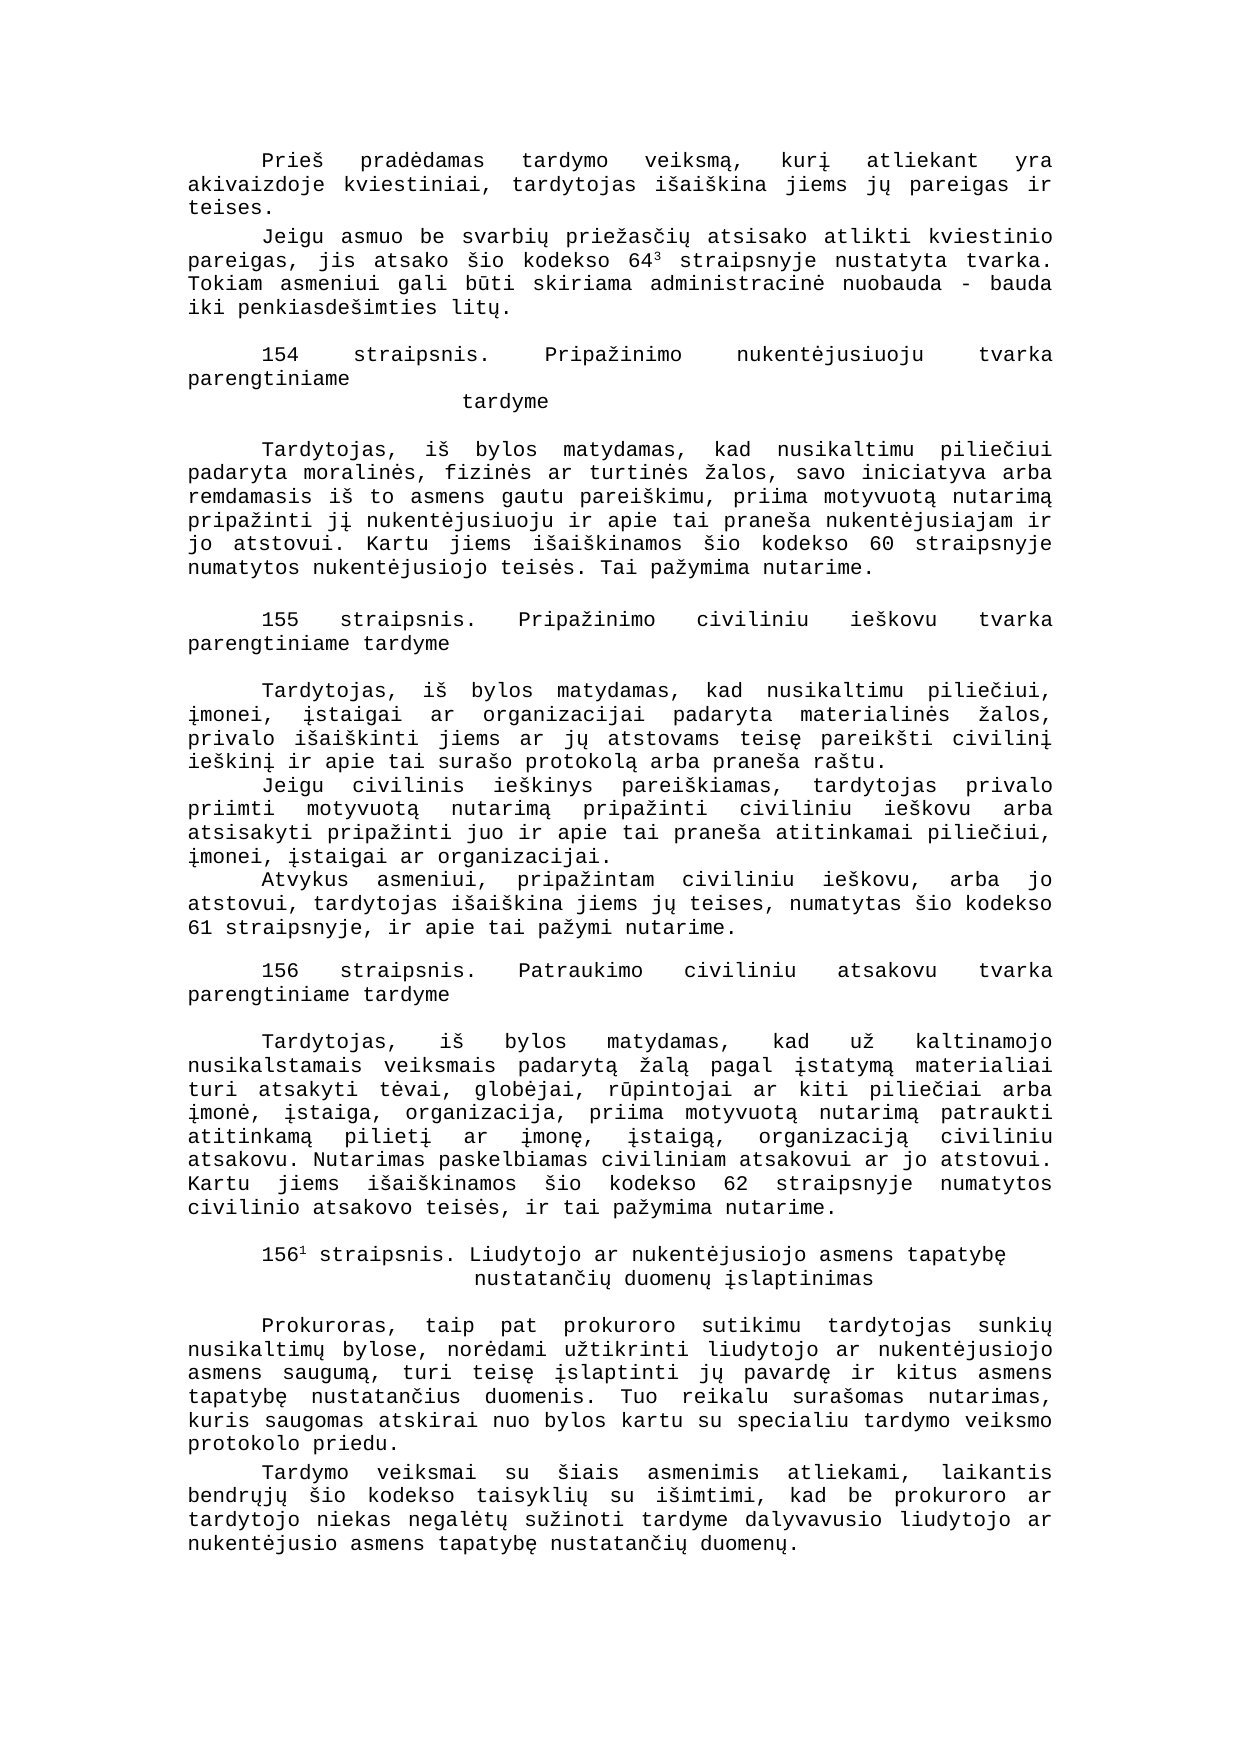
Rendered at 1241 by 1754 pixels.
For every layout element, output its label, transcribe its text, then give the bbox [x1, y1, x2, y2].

text Tardytojas, iš bylos matydamas, kad už kaltinamojo nusikalstamais veiksmais padarytą žalą pagal įstatymą materialiai turi atsakyti tėvai, globėjai, rūpintojai ar kiti piliečiai arba įmonė, įstaiga, organizacija, priima motyvuotą nutarimą patraukti atitinkamą pilietį ar įmonę, įstaigą, organizaciją civiliniu atsakovu. Nutarimas paskelbiamas civiliniam atsakovui ar jo atstovui. Kartu jiems išaiškinamos šio kodekso 62 straipsnyje numatytos civilinio atsakovo teisės, ir tai pažymima nutarime. [187, 1031, 1053, 1220]
text Prokuroras, taip pat prokuroro sutikimu tardytojas sunkių nusikaltimų bylose, norėdami užtikrinti liudytojo ar nukentėjusiojo asmens saugumą, turi teisę įslaptinti jų pavardę ir kitus asmens tapatybę nustatančius duomenis. Tuo reikalu surašomas nutarimas, kuris saugomas atskirai nuo bylos kartu su specialiu tardymo veiksmo protokolo priedu. [187, 1315, 1053, 1457]
text tardyme [187, 391, 1053, 415]
text nustatančių duomenų įslaptinimas [261, 1268, 1053, 1291]
text 155 straipsnis. Pripažinimo civiliniu ieškovu tvarka parengtiniame tardyme [187, 609, 1053, 657]
text 1561 straipsnis. Liudytojo ar nukentėjusiojo asmens tapatybę [261, 1244, 1053, 1268]
text Tardymo veiksmai su šiais asmenimis atliekami, laikantis bendrųjų šio kodekso taisyklių su išimtimi, kad be prokuroro ar tardytojo niekas negalėtų sužinoti tardyme dalyvavusio liudytojo ar nukentėjusio asmens tapatybę nustatančių duomenų. [187, 1462, 1053, 1556]
text Jeigu asmuo be svarbių priežasčių atsisako atlikti kviestinio pareigas, jis atsako šio kodekso 643 straipsnyje nustatyta tvarka. Tokiam asmeniui gali būti skiriama administracinė nuobauda - bauda iki penkiasdešimties litų. [187, 226, 1053, 321]
text Prieš pradėdamas tardymo veiksmą, kurį atliekant yra akivaizdoje kviestiniai, tardytojas išaiškina jiems jų pareigas ir teises. [187, 150, 1053, 221]
text Tardytojas, iš bylos matydamas, kad nusikaltimu piliečiui padaryta moralinės, fizinės ar turtinės žalos, savo iniciatyva arba remdamasis iš to asmens gautu pareiškimu, priima motyvuotą nutarimą pripažinti jį nukentėjusiuoju ir apie tai praneša nukentėjusiajam ir jo atstovui. Kartu jiems išaiškinamos šio kodekso 60 straipsnyje numatytos nukentėjusiojo teisės. Tai pažymima nutarime. [187, 439, 1053, 581]
text Tardytojas, iš bylos matydamas, kad nusikaltimu piliečiui, įmonei, įstaigai ar organizacijai padaryta materialinės žalos, privalo išaiškinti jiems ar jų atstovams teisę pareikšti civilinį ieškinį ir apie tai surašo protokolą arba praneša raštu. [187, 680, 1053, 775]
text 154 straipsnis. Pripažinimo nukentėjusiuoju tvarka parengtiniame [187, 344, 1053, 391]
text Jeigu civilinis ieškinys pareiškiamas, tardytojas privalo priimti motyvuotą nutarimą pripažinti civiliniu ieškovu arba atsisakyti pripažinti juo ir apie tai praneša atitinkamai piliečiui, įmonei, įstaigai ar organizacijai. [187, 775, 1053, 869]
text 156 straipsnis. Patraukimo civiliniu atsakovu tvarka parengtiniame tardyme [187, 960, 1053, 1008]
text Atvykus asmeniui, pripažintam civiliniu ieškovu, arba jo atstovui, tardytojas išaiškina jiems jų teises, numatytas šio kodekso 61 straipsnyje, ir apie tai pažymi nutarime. [187, 869, 1053, 940]
